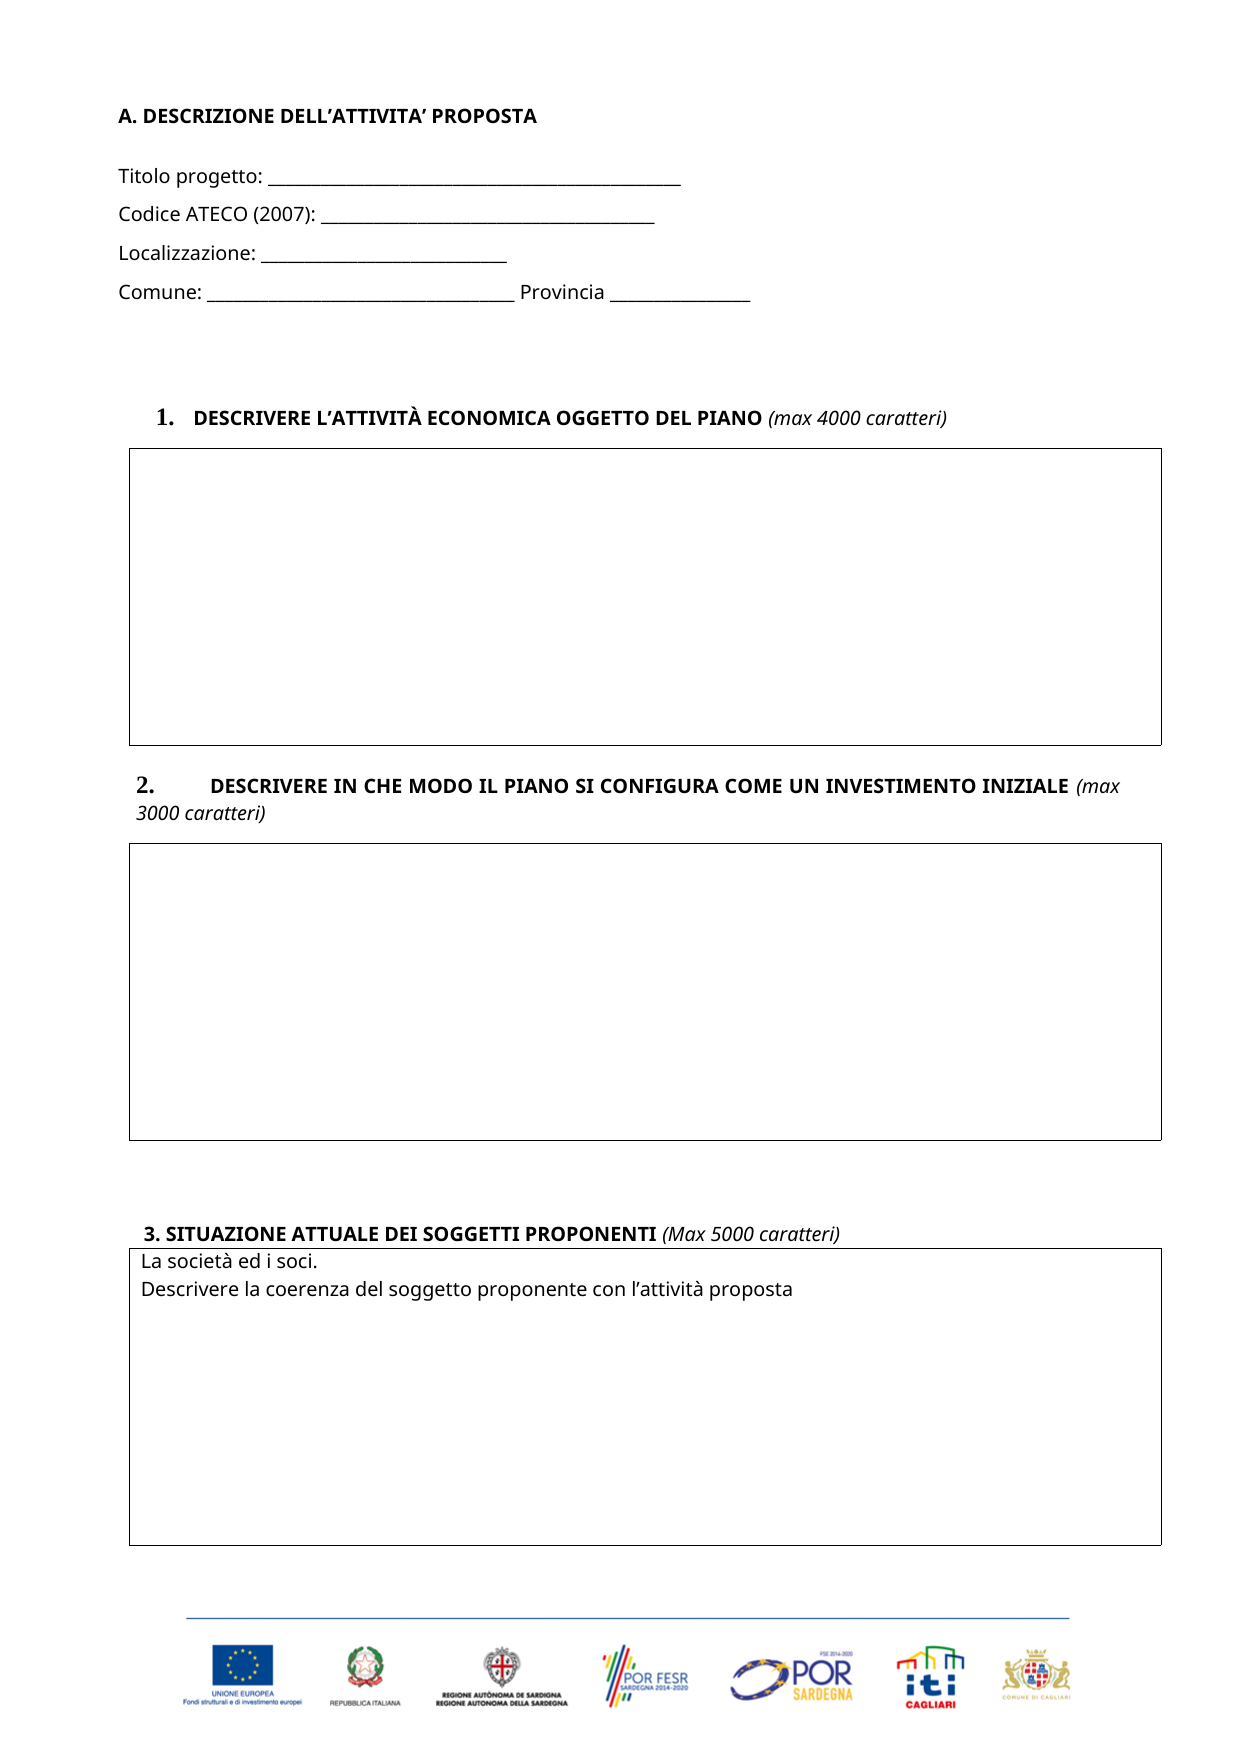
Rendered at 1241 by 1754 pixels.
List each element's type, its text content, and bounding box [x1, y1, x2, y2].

text Localizzazione: ____________________________ [118, 239, 1122, 267]
text A. DESCRIZIONE DELL’ATTIVITA’ PROPOSTA [118, 102, 1122, 129]
list DESCRIVERE IN CHE MODO IL PIANO SI CONFIGURA COME UN INVESTIMENTO INIZIALE (max 3000 caratteri) [136, 770, 1122, 826]
picture [118, 1609, 1137, 1752]
list DESCRIVERE L’ATTIVITÀ ECONOMICA OGGETTO DEL PIANO (max 4000 caratteri) [156, 402, 1122, 431]
text Comune: ___________________________________ Provincia ________________ [118, 278, 1122, 305]
text Codice ATECO (2007): ______________________________________ [118, 201, 1122, 228]
table_header La società ed i soci. Descrivere la coerenza del soggetto proponente con l’attività proposta [130, 1249, 1161, 1544]
table_header [130, 449, 1161, 745]
table_header [130, 844, 1161, 1140]
text Titolo progetto: _______________________________________________ [118, 162, 1122, 189]
text 3. SITUAZIONE ATTUALE DEI SOGGETTI PROPONENTI (Max 5000 caratteri) [118, 1221, 1122, 1248]
